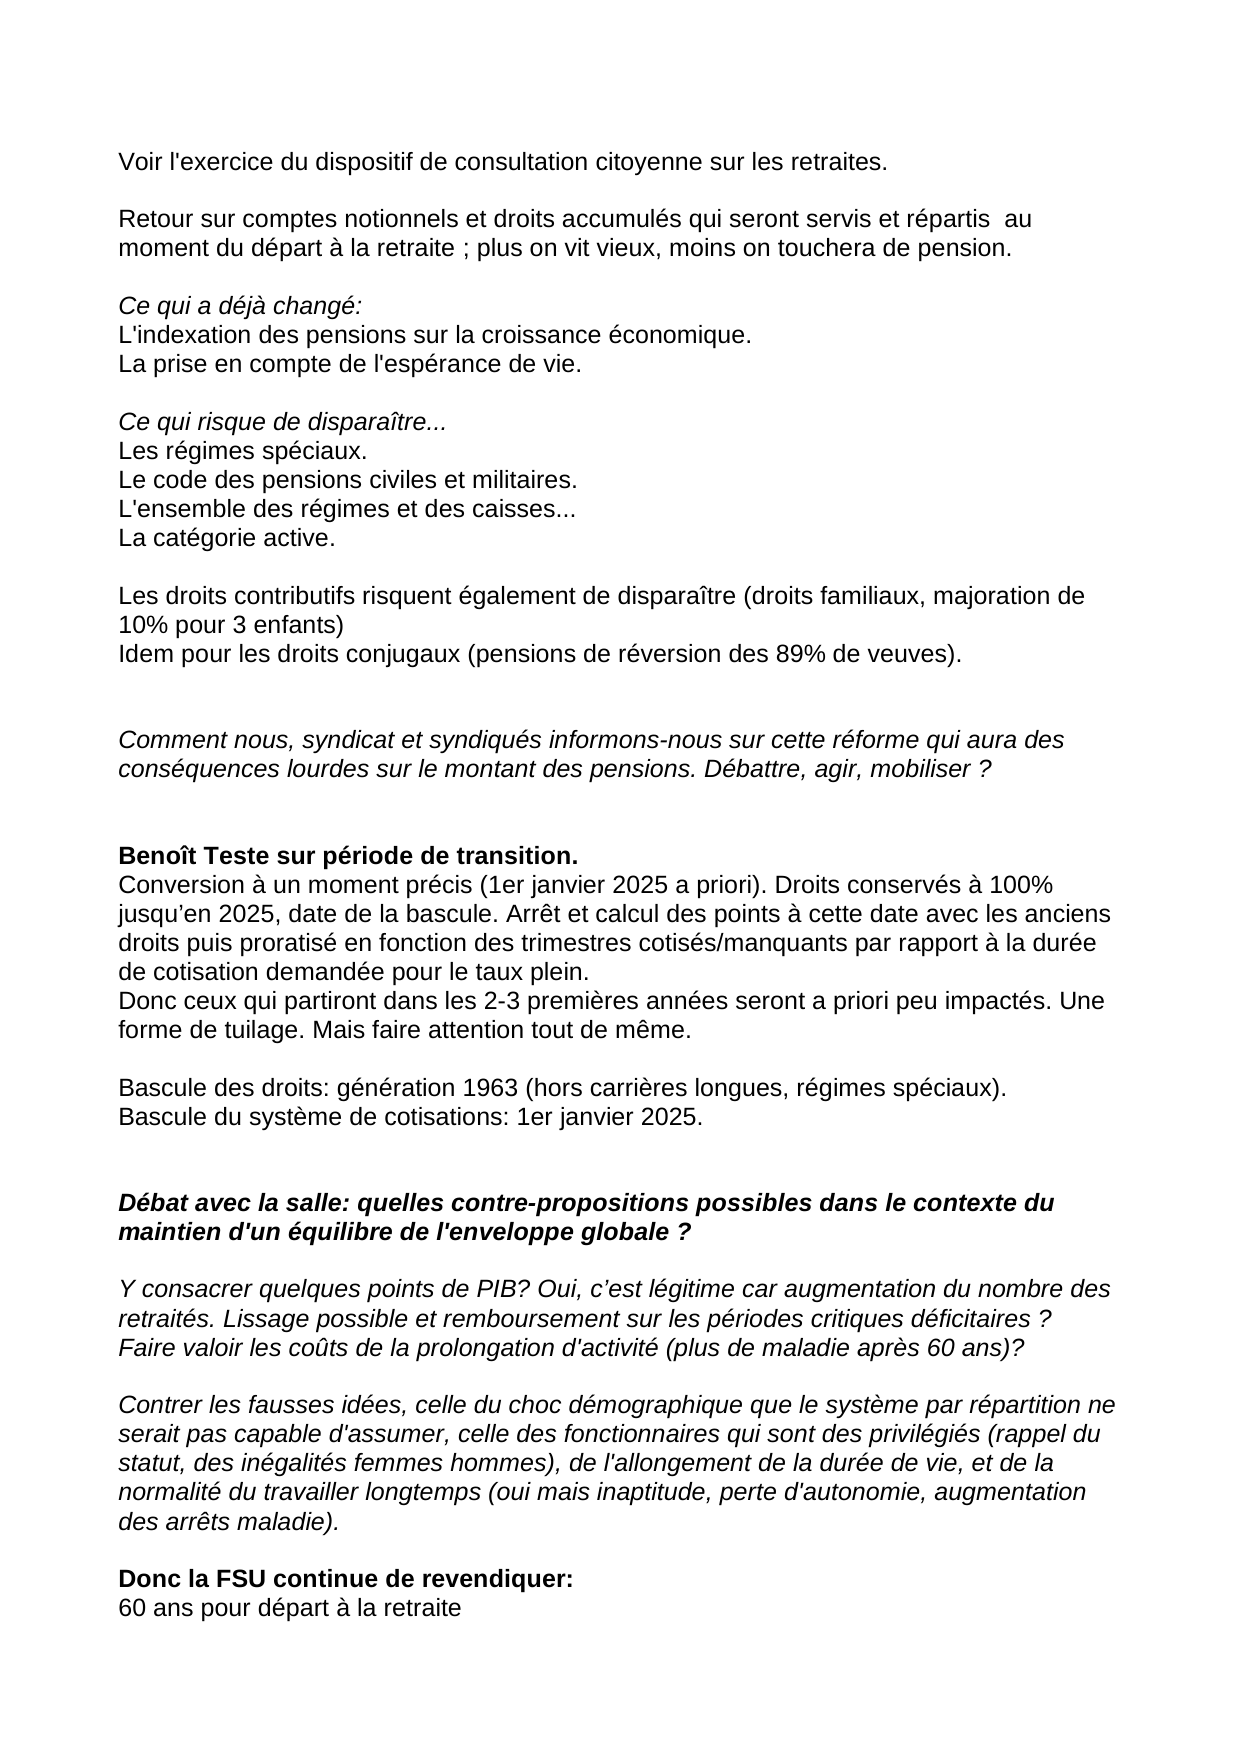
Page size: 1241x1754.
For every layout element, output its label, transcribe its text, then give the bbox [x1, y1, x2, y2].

text Ce qui risque de disparaître... [118, 407, 1122, 436]
text Y consacrer quelques points de PIB? Oui, c’est légitime car augmentation du nombre des retraités. Lissage possible et remboursement sur les périodes critiques déficitaires ? [118, 1274, 1122, 1332]
text L'indexation des pensions sur la croissance économique. [118, 320, 1122, 349]
text Benoît Teste sur période de transition. [118, 841, 1122, 869]
text Comment nous, syndicat et syndiqués informons-nous sur cette réforme qui aura des conséquences lourdes sur le montant des pensions. Débattre, agir, mobiliser ? [118, 725, 1122, 783]
text Les droits contributifs risquent également de disparaître (droits familiaux, majoration de 10% pour 3 enfants) [118, 581, 1122, 639]
text Ce qui a déjà changé: [118, 291, 1122, 320]
text Bascule du système de cotisations: 1er janvier 2025. [118, 1102, 1122, 1131]
text Les régimes spéciaux. [118, 436, 1122, 465]
text Conversion à un moment précis (1er janvier 2025 a priori). Droits conservés à 100% jusqu’en 2025, date de la bascule. Arrêt et calcul des points à cette date avec les anciens droits puis proratisé en fonction des trimestres cotisés/manquants par rapport à la durée de cotisation demandée pour le taux plein. [118, 869, 1122, 986]
text Faire valoir les coûts de la prolongation d'activité (plus de maladie après 60 ans)? [118, 1332, 1122, 1362]
text Voir l'exercice du dispositif de consultation citoyenne sur les retraites. [118, 147, 1122, 176]
text La prise en compte de l'espérance de vie. [118, 349, 1122, 378]
text Contrer les fausses idées, celle du choc démographique que le système par répartition ne serait pas capable d'assumer, celle des fonctionnaires qui sont des privilégiés (rappel du statut, des inégalités femmes hommes), de l'allongement de la durée de vie, et de la normalité du travailler longtemps (oui mais inaptitude, perte d'autonomie, augmentation des arrêts maladie). [118, 1390, 1122, 1535]
text La catégorie active. [118, 523, 1122, 552]
text Idem pour les droits conjugaux (pensions de réversion des 89% de veuves). [118, 639, 1122, 668]
text Donc ceux qui partiront dans les 2-3 premières années seront a priori peu impactés. Une forme de tuilage. Mais faire attention tout de même. [118, 986, 1122, 1044]
text 60 ans pour départ à la retraite [118, 1593, 1122, 1622]
text Donc la FSU continue de revendiquer: [118, 1564, 1122, 1593]
text L'ensemble des régimes et des caisses... [118, 494, 1122, 523]
text Retour sur comptes notionnels et droits accumulés qui seront servis et répartis au moment du départ à la retraite ; plus on vit vieux, moins on touchera de pension. [118, 204, 1122, 262]
text Le code des pensions civiles et militaires. [118, 465, 1122, 494]
text Bascule des droits: génération 1963 (hors carrières longues, régimes spéciaux). [118, 1072, 1122, 1102]
text Débat avec la salle: quelles contre-propositions possibles dans le contexte du maintien d'un équilibre de l'enveloppe globale ? [118, 1188, 1122, 1246]
